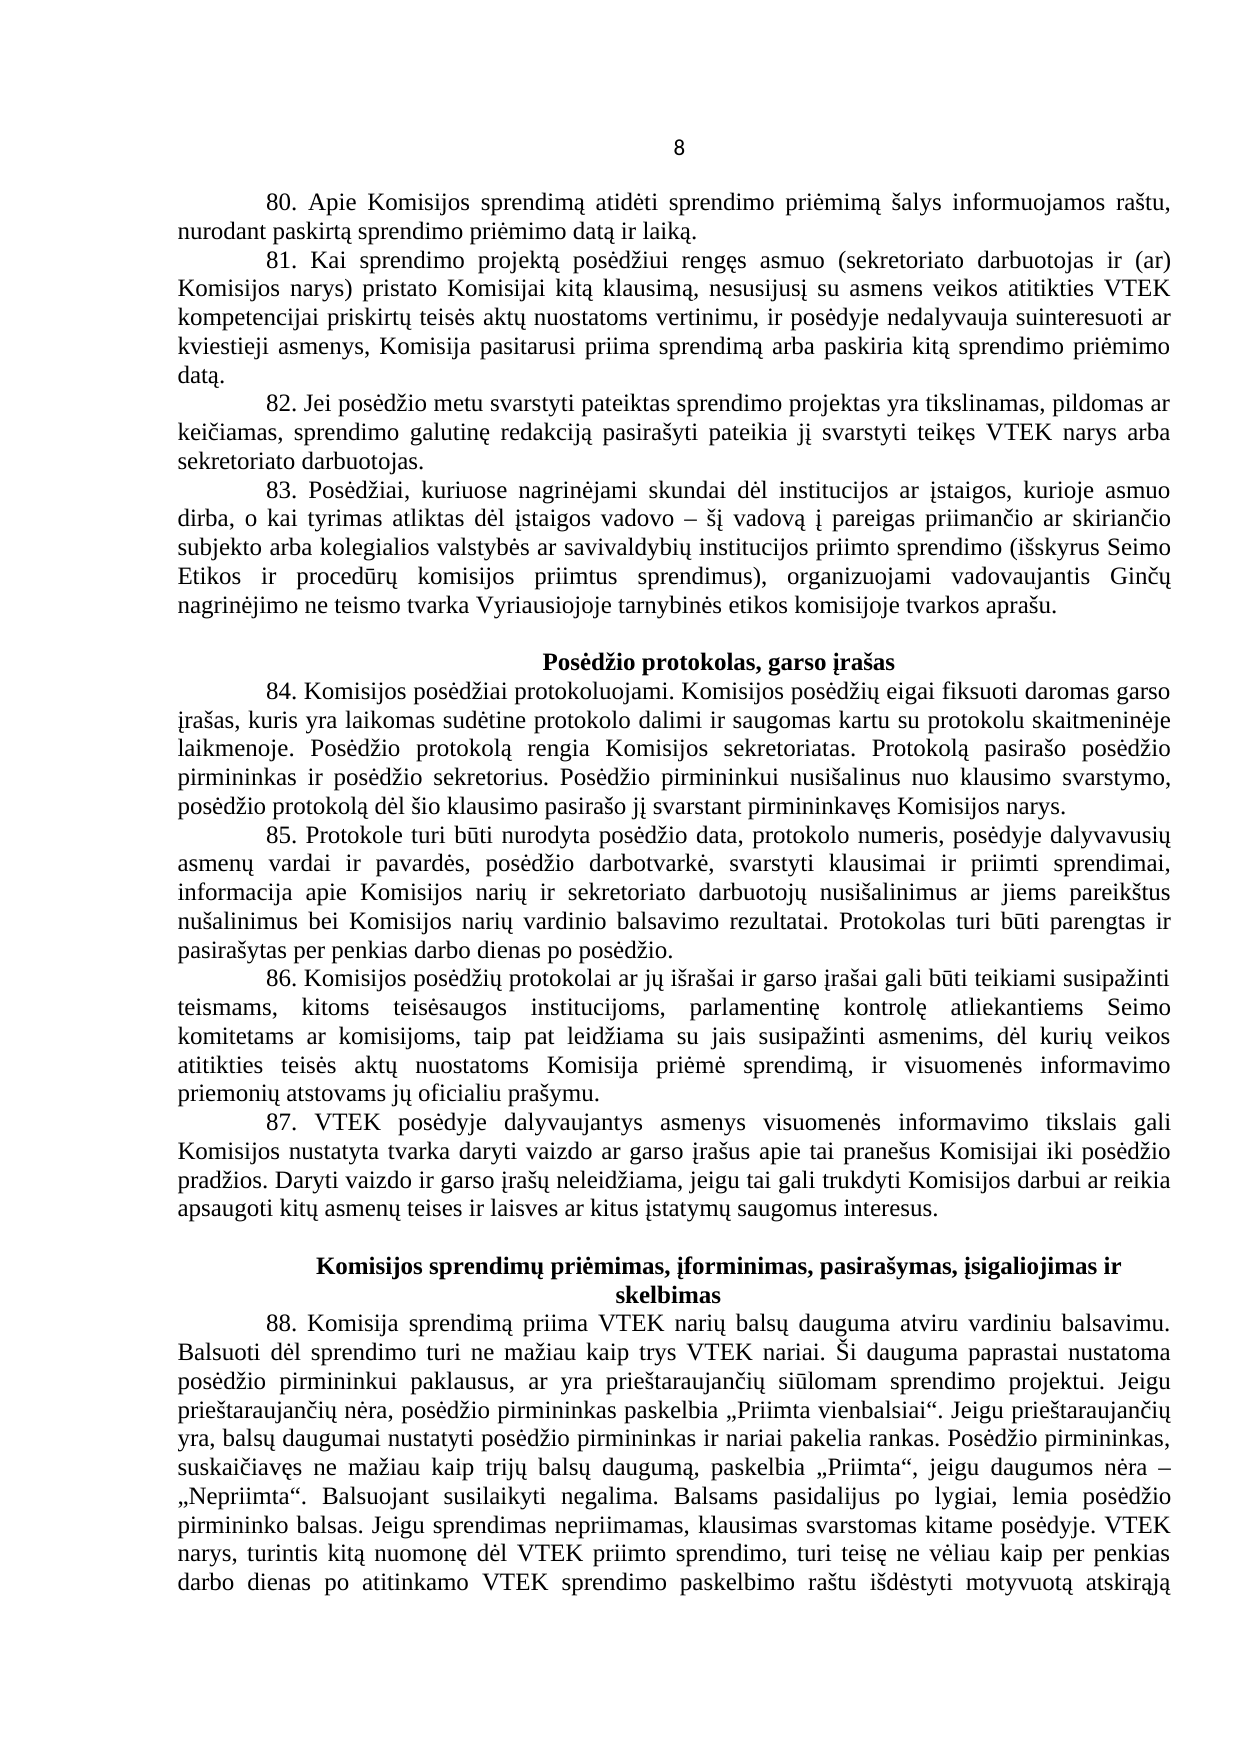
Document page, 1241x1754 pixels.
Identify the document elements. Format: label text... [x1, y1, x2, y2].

text 83. Posėdžiai, kuriuose nagrinėjami skundai dėl institucijos ar įstaigos, kurioje asmuo dirba, o kai tyrimas atliktas dėl įstaigos vadovo – šį vadovą į pareigas priimančio ar skiriančio subjekto arba kolegialios valstybės ar savivaldybių institucijos priimto sprendimo (išskyrus Seimo Etikos ir procedūrų komisijos priimtus sprendimus), organizuojami vadovaujantis Ginčų nagrinėjimo ne teismo tvarka Vyriausiojoje tarnybinės etikos komisijoje tvarkos aprašu. [177, 475, 1172, 618]
text 85. Protokole turi būti nurodyta posėdžio data, protokolo numeris, posėdyje dalyvavusių asmenų vardai ir pavardės, posėdžio darbotvarkė, svarstyti klausimai ir priimti sprendimai, informacija apie Komisijos narių ir sekretoriato darbuotojų nusišalinimus ar jiems pareikštus nušalinimus bei Komisijos narių vardinio balsavimo rezultatai. Protokolas turi būti parengtas ir pasirašytas per penkias darbo dienas po posėdžio. [177, 820, 1172, 963]
text 80. Apie Komisijos sprendimą atidėti sprendimo priėmimą šalys informuojamos raštu, nurodant paskirtą sprendimo priėmimo datą ir laiką. [177, 187, 1172, 245]
text 87. VTEK posėdyje dalyvaujantys asmenys visuomenės informavimo tikslais gali Komisijos nustatyta tvarka daryti vaizdo ar garso įrašus apie tai pranešus Komisijai iki posėdžio pradžios. Daryti vaizdo ir garso įrašų neleidžiama, jeigu tai gali trukdyti Komisijos darbui ar reikia apsaugoti kitų asmenų teises ir laisves ar kitus įstatymų saugomus interesus. [177, 1107, 1172, 1222]
text 81. Kai sprendimo projektą posėdžiui rengęs asmuo (sekretoriato darbuotojas ir (ar) Komisijos narys) pristato Komisijai kitą klausimą, nesusijusį su asmens veikos atitikties VTEK kompetencijai priskirtų teisės aktų nuostatoms vertinimu, ir posėdyje nedalyvauja suinteresuoti ar kviestieji asmenys, Komisija pasitarusi priima sprendimą arba paskiria kitą sprendimo priėmimo datą. [177, 245, 1172, 388]
text Posėdžio protokolas, garso įrašas [177, 647, 1172, 676]
text 82. Jei posėdžio metu svarstyti pateiktas sprendimo projektas yra tikslinamas, pildomas ar keičiamas, sprendimo galutinę redakciją pasirašyti pateikia jį svarstyti teikęs VTEK narys arba sekretoriato darbuotojas. [177, 388, 1172, 475]
text 86. Komisijos posėdžių protokolai ar jų išrašai ir garso įrašai gali būti teikiami susipažinti teismams, kitoms teisėsaugos institucijoms, parlamentinę kontrolę atliekantiems Seimo komitetams ar komisijoms, taip pat leidžiama su jais susipažinti asmenims, dėl kurių veikos atitikties teisės aktų nuostatoms Komisija priėmė sprendimą, ir visuomenės informavimo priemonių atstovams jų oficialiu prašymu. [177, 963, 1172, 1107]
text 88. Komisija sprendimą priima VTEK narių balsų dauguma atviru vardiniu balsavimu. Balsuoti dėl sprendimo turi ne mažiau kaip trys VTEK nariai. Ši dauguma paprastai nustatoma posėdžio pirmininkui paklausus, ar yra prieštaraujančių siūlomam sprendimo projektui. Jeigu prieštaraujančių nėra, posėdžio pirmininkas paskelbia „Priimta vienbalsiai“. Jeigu prieštaraujančių yra, balsų daugumai nustatyti posėdžio pirmininkas ir nariai pakelia rankas. Posėdžio pirmininkas, suskaičiavęs ne mažiau kaip trijų balsų daugumą, paskelbia „Priimta“, jeigu daugumos nėra – „Nepriimta“. Balsuojant susilaikyti negalima. Balsams pasidalijus po lygiai, lemia posėdžio pirmininko balsas. Jeigu sprendimas nepriimamas, klausimas svarstomas kitame posėdyje. VTEK narys, turintis kitą nuomonę dėl VTEK priimto sprendimo, turi teisę ne vėliau kaip per penkias darbo dienas po atitinkamo VTEK sprendimo paskelbimo raštu išdėstyti motyvuotą atskirąją [177, 1308, 1172, 1596]
text 84. Komisijos posėdžiai protokoluojami. Komisijos posėdžių eigai fiksuoti daromas garso įrašas, kuris yra laikomas sudėtine protokolo dalimi ir saugomas kartu su protokolu skaitmeninėje laikmenoje. Posėdžio protokolą rengia Komisijos sekretoriatas. Protokolą pasirašo posėdžio pirmininkas ir posėdžio sekretorius. Posėdžio pirmininkui nusišalinus nuo klausimo svarstymo, posėdžio protokolą dėl šio klausimo pasirašo jį svarstant pirmininkavęs Komisijos narys. [177, 676, 1172, 820]
text Komisijos sprendimų priėmimas, įforminimas, pasirašymas, įsigaliojimas ir skelbimas [177, 1251, 1172, 1308]
